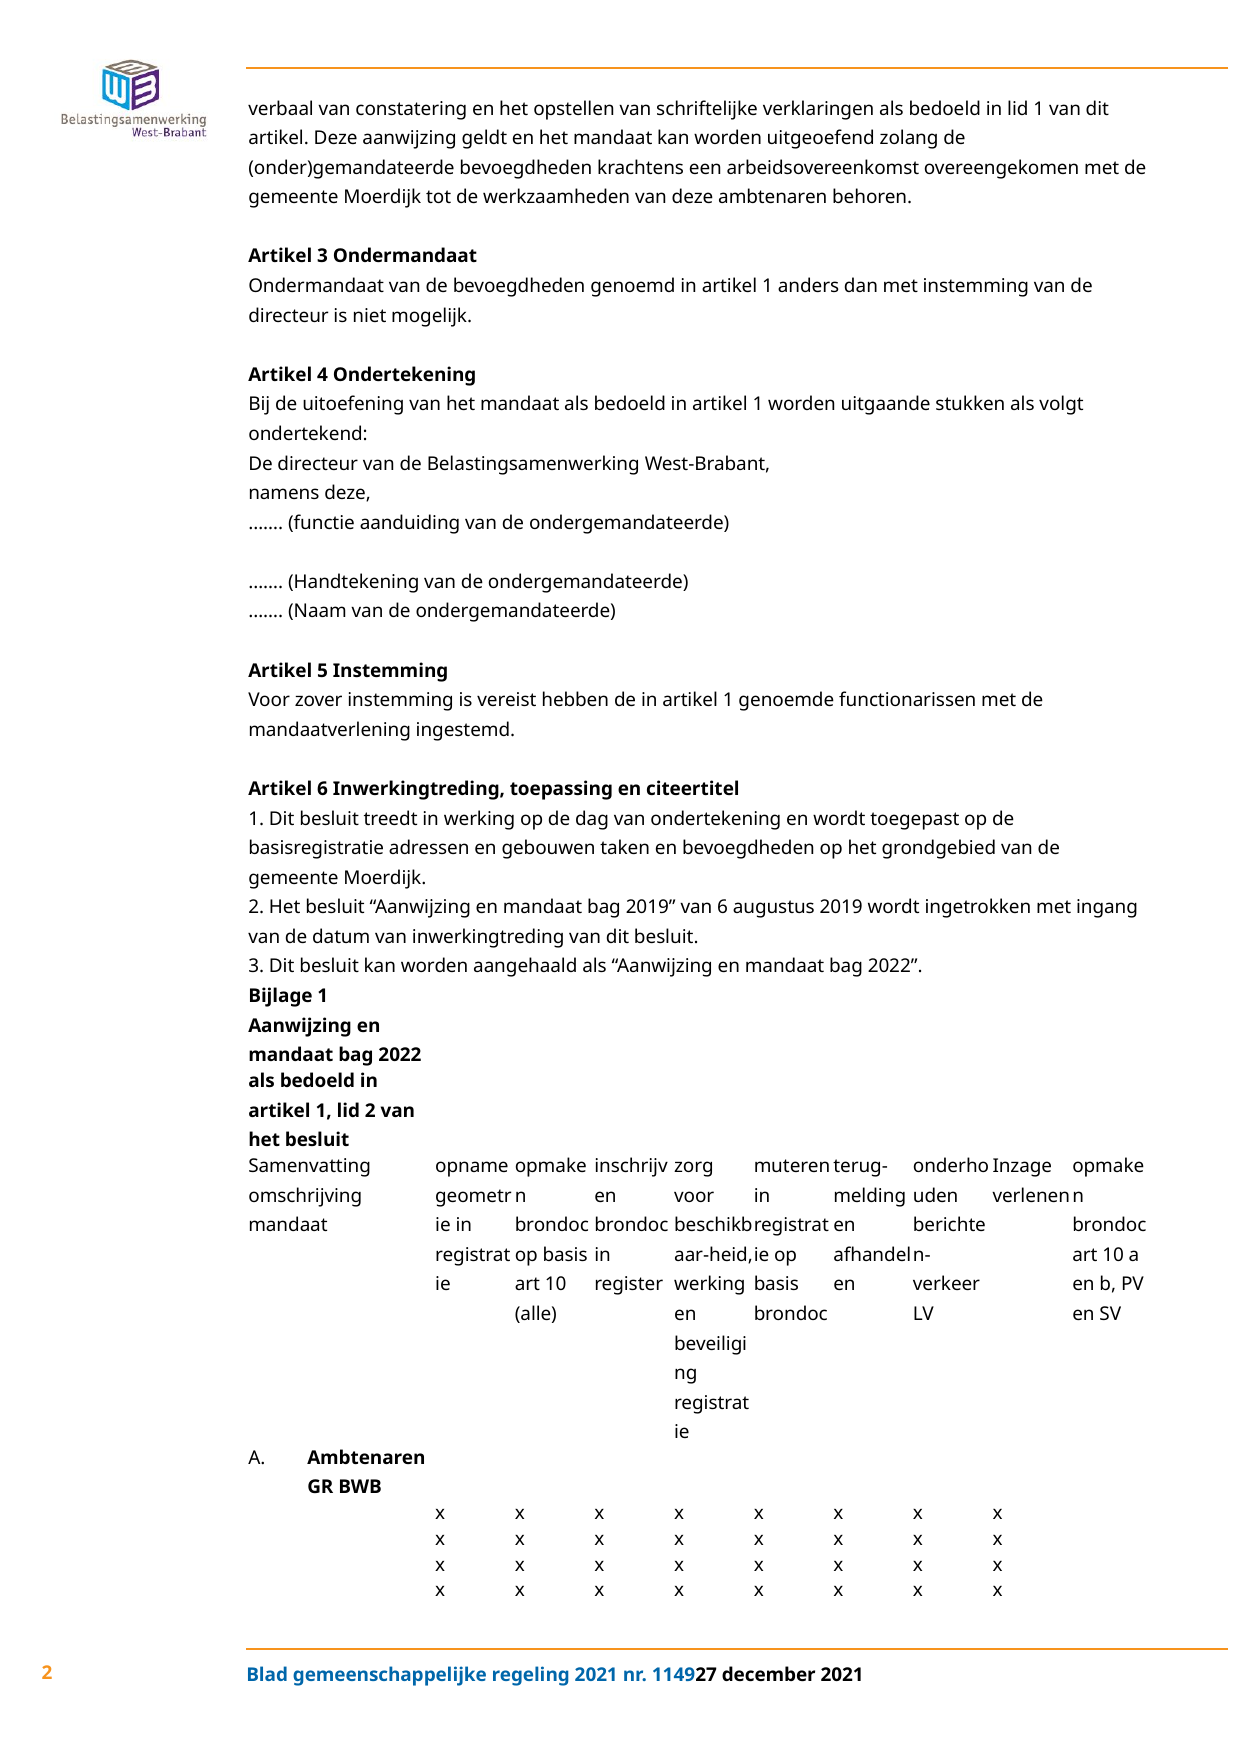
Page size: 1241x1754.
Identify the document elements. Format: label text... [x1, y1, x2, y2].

table_header [1072, 983, 1152, 1067]
table_cell opmaken brondoc art 10 a en b, PV en SV [1072, 1152, 1152, 1444]
table_cell x [992, 1551, 1072, 1577]
text Ondermandaat van de bevoegdheden genoemd in artikel 1 anders dan met instemming van de directeur is niet mogelijk. [248, 272, 1152, 328]
table_cell [754, 1067, 833, 1152]
table_cell x [515, 1551, 594, 1577]
table_cell x [594, 1525, 674, 1551]
table_header [754, 983, 833, 1067]
table_cell x [833, 1525, 913, 1551]
text ……. (functie aanduiding van de ondergemandateerde) [248, 509, 1152, 535]
text 1. Dit besluit treedt in werking op de dag van ondertekening en wordt toegepast op de basisregistratie adressen en gebouwen taken en bevoegdheden op het grondgebied van de gemeente Moerdijk. [248, 805, 1152, 890]
table_cell x [833, 1500, 913, 1525]
text De directeur van de Belastingsamenwerking West-Brabant, [248, 450, 1152, 476]
table_cell [1072, 1067, 1152, 1152]
table_cell [913, 1444, 992, 1499]
table_cell [1072, 1577, 1152, 1602]
text verbaal van constatering en het opstellen van schriftelijke verklaringen als bedoeld in lid 1 van dit artikel. Deze aanwijzing geldt en het mandaat kan worden uitgeoefend zolang de (onder)gemandateerde bevoegdheden krachtens een arbeidsovereenkomst overeengekomen met de gemeente Moerdijk tot de werkzaamheden van deze ambtenaren behoren. [248, 95, 1152, 209]
table_header [594, 983, 674, 1067]
table_header [515, 983, 594, 1067]
table_cell [515, 1444, 594, 1499]
table_cell x [754, 1577, 833, 1602]
table_cell [435, 1444, 514, 1499]
table_cell inschrijven brondoc in register [594, 1152, 674, 1444]
text Artikel 3 Ondermandaat [248, 243, 1152, 268]
table_cell x [913, 1577, 992, 1602]
table_cell x [435, 1551, 514, 1577]
table_cell x [594, 1500, 674, 1525]
table_cell [674, 1444, 753, 1499]
text ……. (Naam van de ondergemandateerde) [248, 598, 1152, 623]
table_cell Ambtenaren GR BWB [248, 1444, 435, 1499]
table_header [992, 983, 1072, 1067]
text Voor zover instemming is vereist hebben de in artikel 1 genoemde functionarissen met de mandaatverlening ingestemd. [248, 686, 1152, 742]
table_cell x [674, 1500, 753, 1525]
table_cell [754, 1444, 833, 1499]
table_cell x [992, 1525, 1072, 1551]
text 2. Het besluit “Aanwijzing en mandaat bag 2019” van 6 augustus 2019 wordt ingetrokken met ingang van de datum van inwerkingtreding van dit besluit. [248, 893, 1152, 949]
text Artikel 4 Ondertekening [248, 361, 1152, 387]
text Artikel 5 Instemming [248, 657, 1152, 683]
table_cell x [754, 1525, 833, 1551]
table_cell [248, 1525, 435, 1551]
table_cell x [674, 1525, 753, 1551]
table_cell [435, 1067, 514, 1152]
text Artikel 6 Inwerkingtreding, toepassing en citeertitel [248, 775, 1152, 801]
table_header [833, 983, 913, 1067]
picture [41, 47, 231, 172]
table_cell x [515, 1500, 594, 1525]
table_cell x [754, 1500, 833, 1525]
table_cell Inzage verlenen [992, 1152, 1072, 1444]
table_cell x [594, 1577, 674, 1602]
table_cell x [833, 1551, 913, 1577]
table_cell x [435, 1577, 514, 1602]
table_cell x [435, 1500, 514, 1525]
table_cell x [992, 1577, 1072, 1602]
table_cell x [515, 1577, 594, 1602]
table_cell [1072, 1551, 1152, 1577]
text 3. Dit besluit kan worden aangehaald als “Aanwijzing en mandaat bag 2022”. [248, 953, 1152, 978]
table_cell onderhouden berichten-verkeer LV [913, 1152, 992, 1444]
text namens deze, [248, 479, 1152, 505]
table_cell opmaken brondoc op basis art 10 (alle) [515, 1152, 594, 1444]
table_header [674, 983, 753, 1067]
table_cell [1072, 1525, 1152, 1551]
table_cell [1072, 1444, 1152, 1499]
table_cell [594, 1444, 674, 1499]
table_cell x [833, 1577, 913, 1602]
table_cell [833, 1444, 913, 1499]
table_cell x [913, 1525, 992, 1551]
table_header Bijlage 1 Aanwijzing en mandaat bag 2022 [248, 983, 435, 1067]
table_cell [248, 1500, 435, 1525]
table_header [435, 983, 514, 1067]
table_cell [594, 1067, 674, 1152]
table_cell x [594, 1551, 674, 1577]
table_cell Samenvatting omschrijving mandaat [248, 1152, 435, 1444]
table_cell x [515, 1525, 594, 1551]
table_cell opname geometrie in registratie [435, 1152, 514, 1444]
table_cell [913, 1067, 992, 1152]
table_cell x [435, 1525, 514, 1551]
table_cell [248, 1551, 435, 1577]
table_cell muteren in registratie op basis brondoc [754, 1152, 833, 1444]
table_cell [674, 1067, 753, 1152]
table_cell terug-meldingen afhandelen [833, 1152, 913, 1444]
table_cell [992, 1444, 1072, 1499]
table_header [913, 983, 992, 1067]
table_cell x [754, 1551, 833, 1577]
table_cell x [674, 1577, 753, 1602]
table_cell als bedoeld in artikel 1, lid 2 van het besluit [248, 1067, 435, 1152]
table_cell [515, 1067, 594, 1152]
table_cell x [913, 1500, 992, 1525]
text ……. (Handtekening van de ondergemandateerde) [248, 568, 1152, 594]
table_cell [833, 1067, 913, 1152]
table_cell x [674, 1551, 753, 1577]
text Bij de uitoefening van het mandaat als bedoeld in artikel 1 worden uitgaande stukken als volgt ondertekend: [248, 391, 1152, 446]
table_cell [1072, 1500, 1152, 1525]
table_cell [248, 1577, 435, 1602]
table_cell x [992, 1500, 1072, 1525]
table_cell x [913, 1551, 992, 1577]
table_cell zorg voor beschikbaar-heid, werking en beveiliging registratie [674, 1152, 753, 1444]
table_cell [992, 1067, 1072, 1152]
